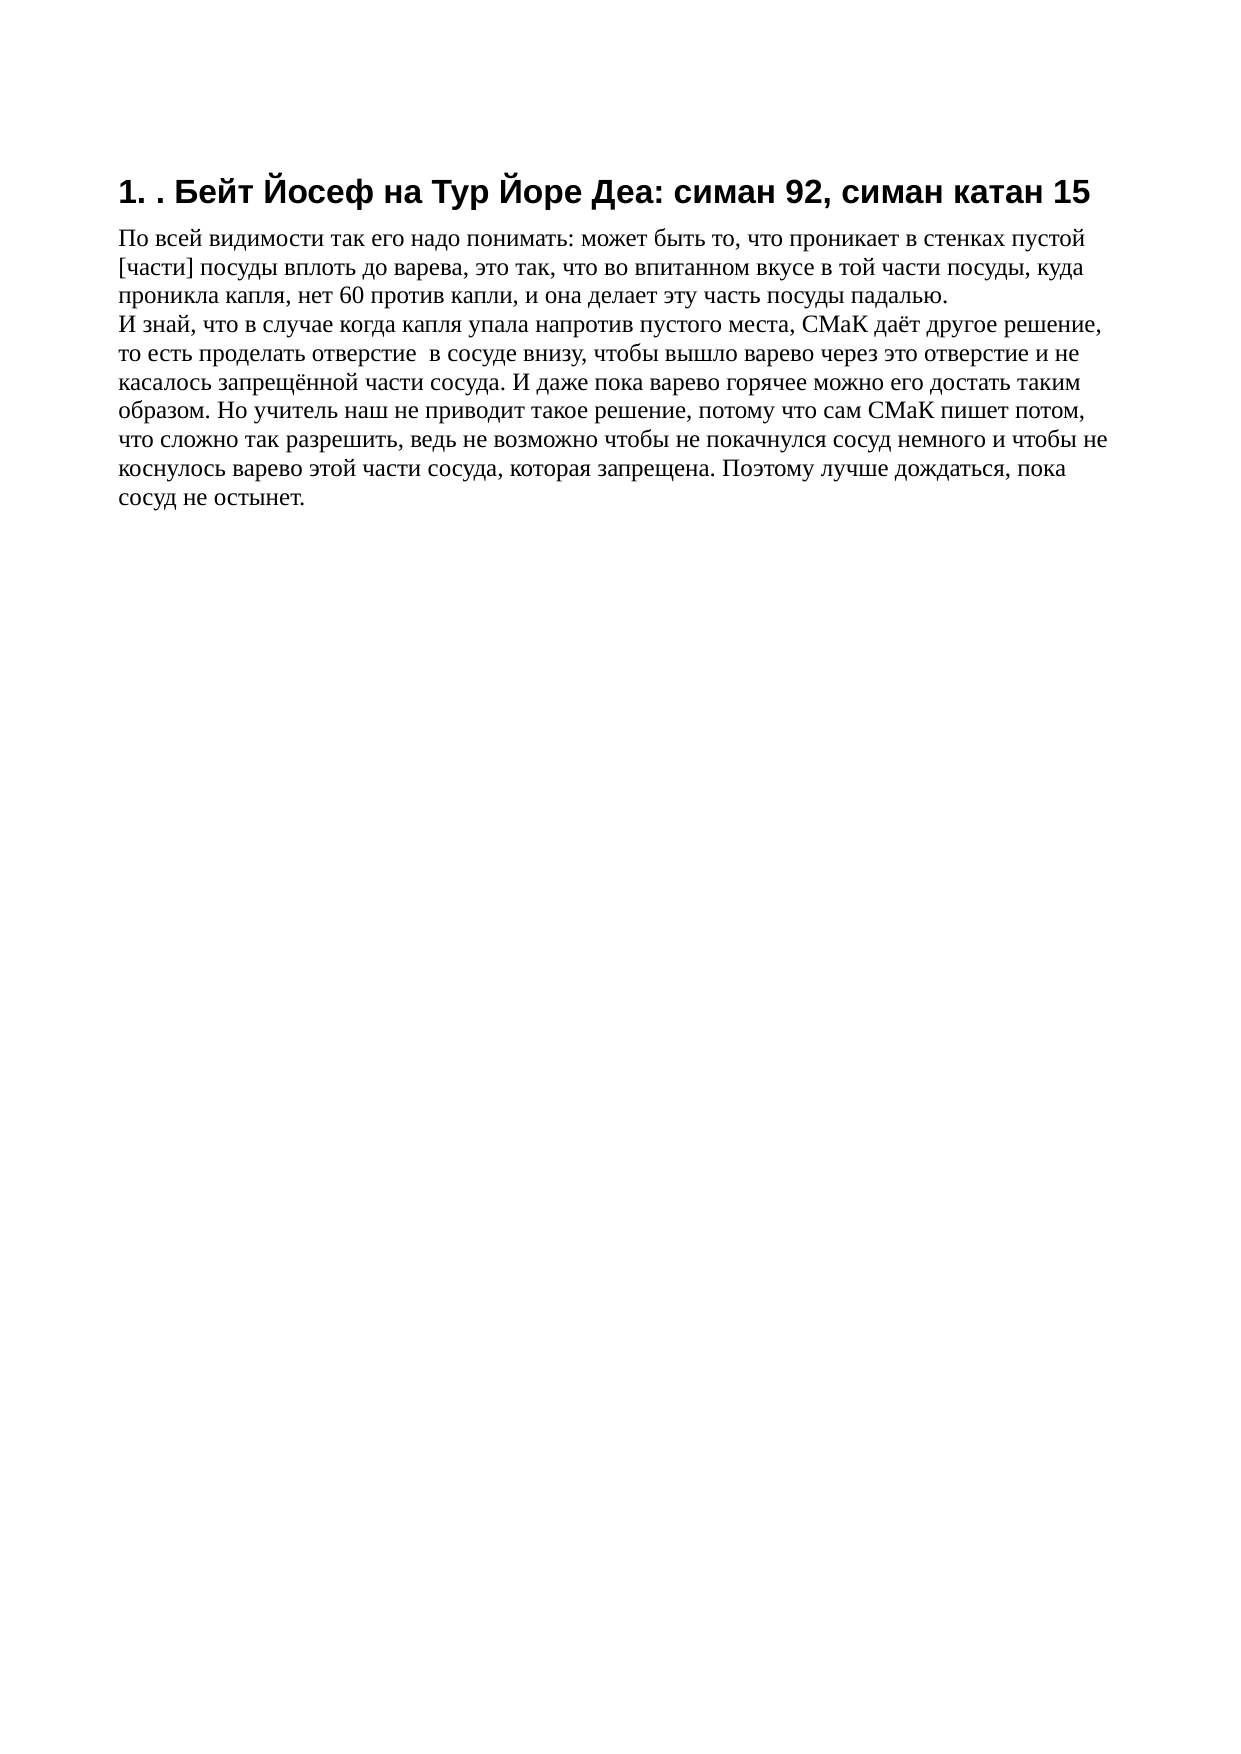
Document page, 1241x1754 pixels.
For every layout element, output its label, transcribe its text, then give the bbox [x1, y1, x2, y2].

text И знай, что в случае когда капля упала напротив пустого места, СМаК даёт другое решение, то есть проделать отверстие в сосуде внизу, чтобы вышло варево через это отверстие и не касалось запрещённой части сосуда. И даже пока варево горячее можно его достать таким образом. Но учитель наш не приводит такое решение, потому что сам СМаК пишет потом, что сложно так разрешить, ведь не возможно чтобы не покачнулся сосуд немного и чтобы не коснулось варево этой части сосуда, которая запрещена. Поэтому лучше дождаться, пока сосуд не остынет. [118, 262, 1122, 463]
subtitle . Бейт Йосеф на Тур Йоре Деа: симан 92, симан катан 15 [118, 147, 1122, 176]
text По всей видимости так его надо понимать: может быть то, что проникает в стенках пустой [части] посуды вплоть до варева, это так, что во впитанном вкусе в той части посуды, куда проникла капля, нет 60 против капли, и она делает эту часть посуды падалью. [118, 176, 1122, 262]
